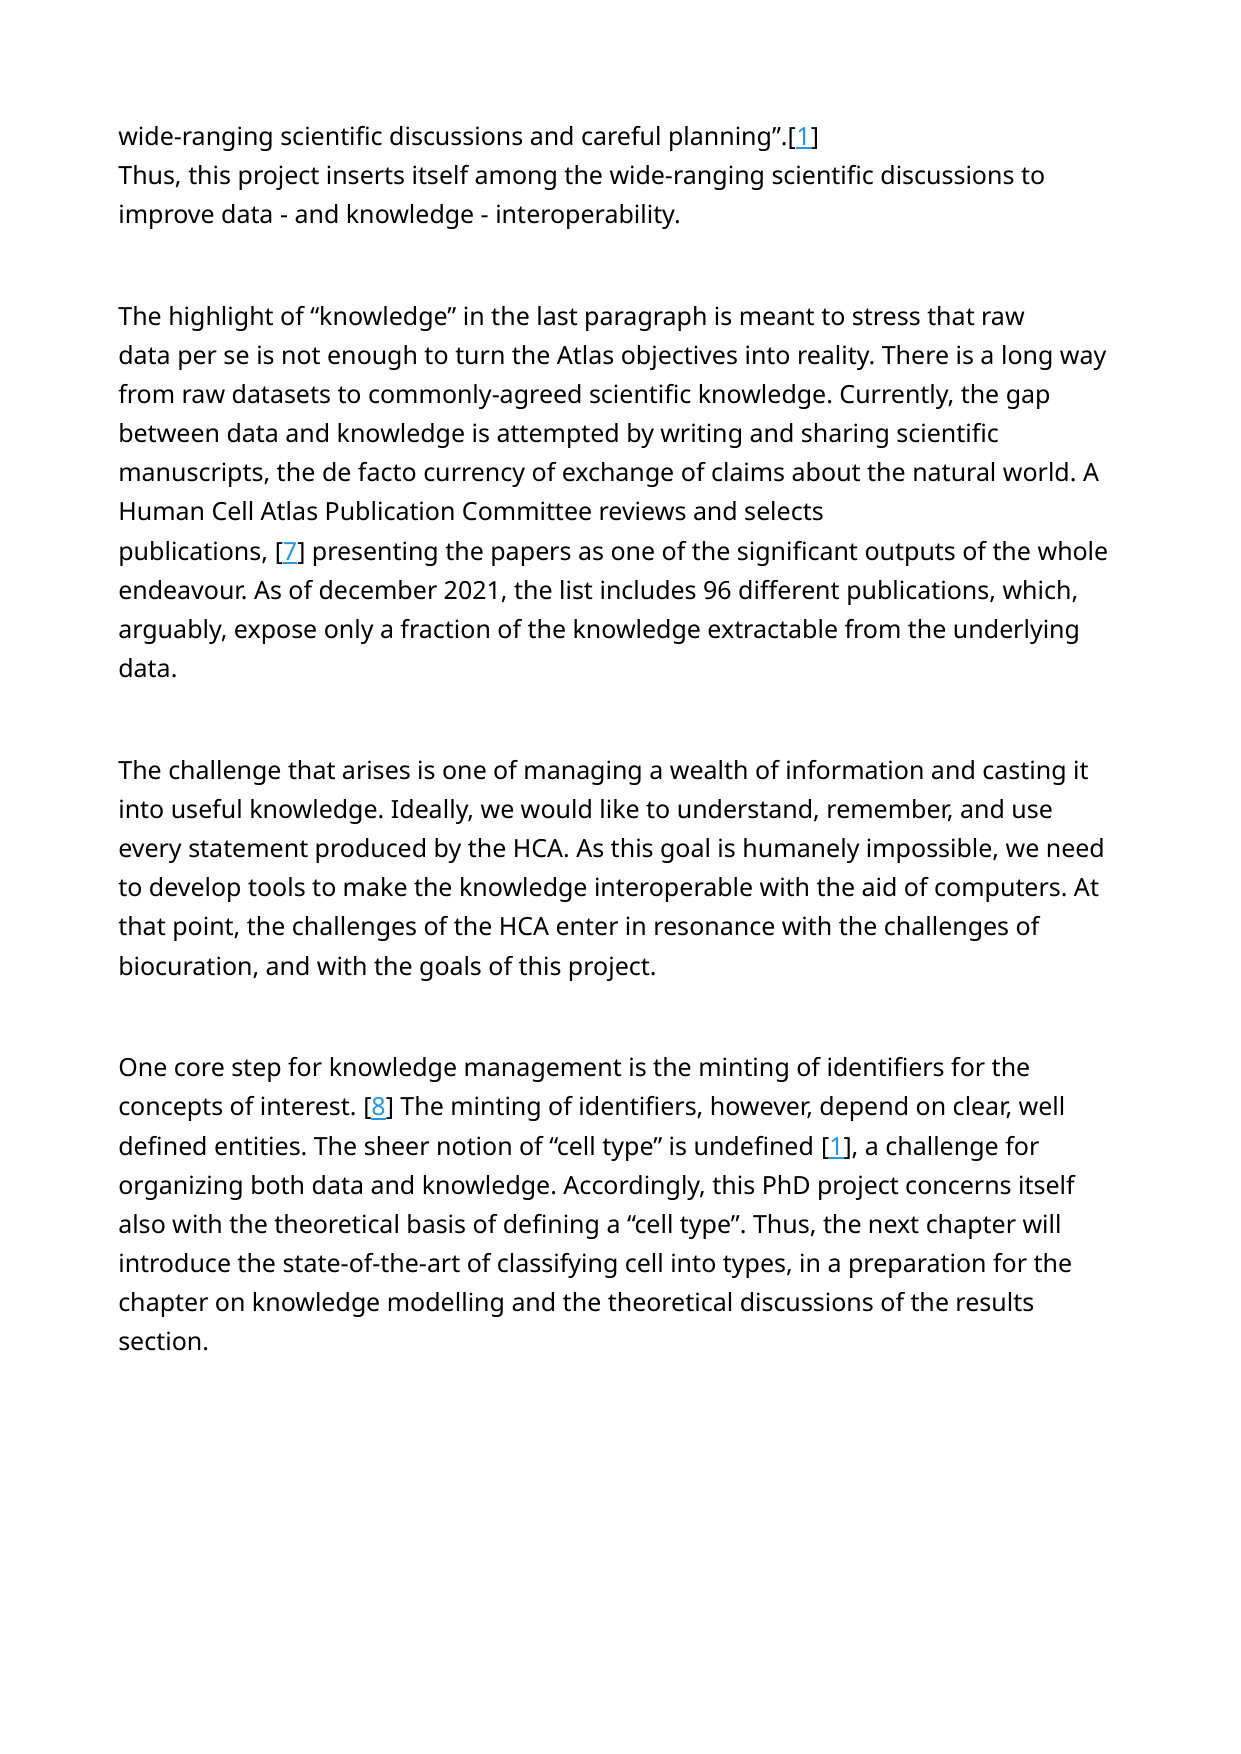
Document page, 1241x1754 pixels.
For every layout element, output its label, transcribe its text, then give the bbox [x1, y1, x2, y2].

text The highlight of “knowledge” in the last paragraph is meant to stress that raw data per se is not enough to turn the Atlas objectives into reality. There is a long way from raw datasets to commonly-agreed scientific knowledge. Currently, the gap between data and knowledge is attempted by writing and sharing scientific manuscripts, the de facto currency of exchange of claims about the natural world. A Human Cell Atlas Publication Committee reviews and selects publications, [7] presenting the papers as one of the significant outputs of the whole endeavour. As of december 2021, the list includes 96 different publications, which, arguably, expose only a fraction of the knowledge extractable from the underlying data. [118, 298, 1122, 685]
text The challenge that arises is one of managing a wealth of information and casting it into useful knowledge. Ideally, we would like to understand, remember, and use every statement produced by the HCA. As this goal is humanely impossible, we need to develop tools to make the knowledge interoperable with the aid of computers. At that point, the challenges of the HCA enter in resonance with the challenges of biocuration, and with the goals of this project. [118, 752, 1122, 982]
text wide-ranging scientific discussions and careful planning”.[1] Thus, this project inserts itself among the wide-ranging scientific discussions to improve data - and knowledge - interoperability. [118, 118, 1122, 231]
text One core step for knowledge management is the minting of identifiers for the concepts of interest. [8] The minting of identifiers, however, depend on clear, well defined entities. The sheer notion of “cell type” is undefined [1], a challenge for organizing both data and knowledge. Accordingly, this PhD project concerns itself also with the theoretical basis of defining a “cell type”. Thus, the next chapter will introduce the state-of-the-art of classifying cell into types, in a preparation for the chapter on knowledge modelling and the theoretical discussions of the results section. [118, 1050, 1122, 1358]
